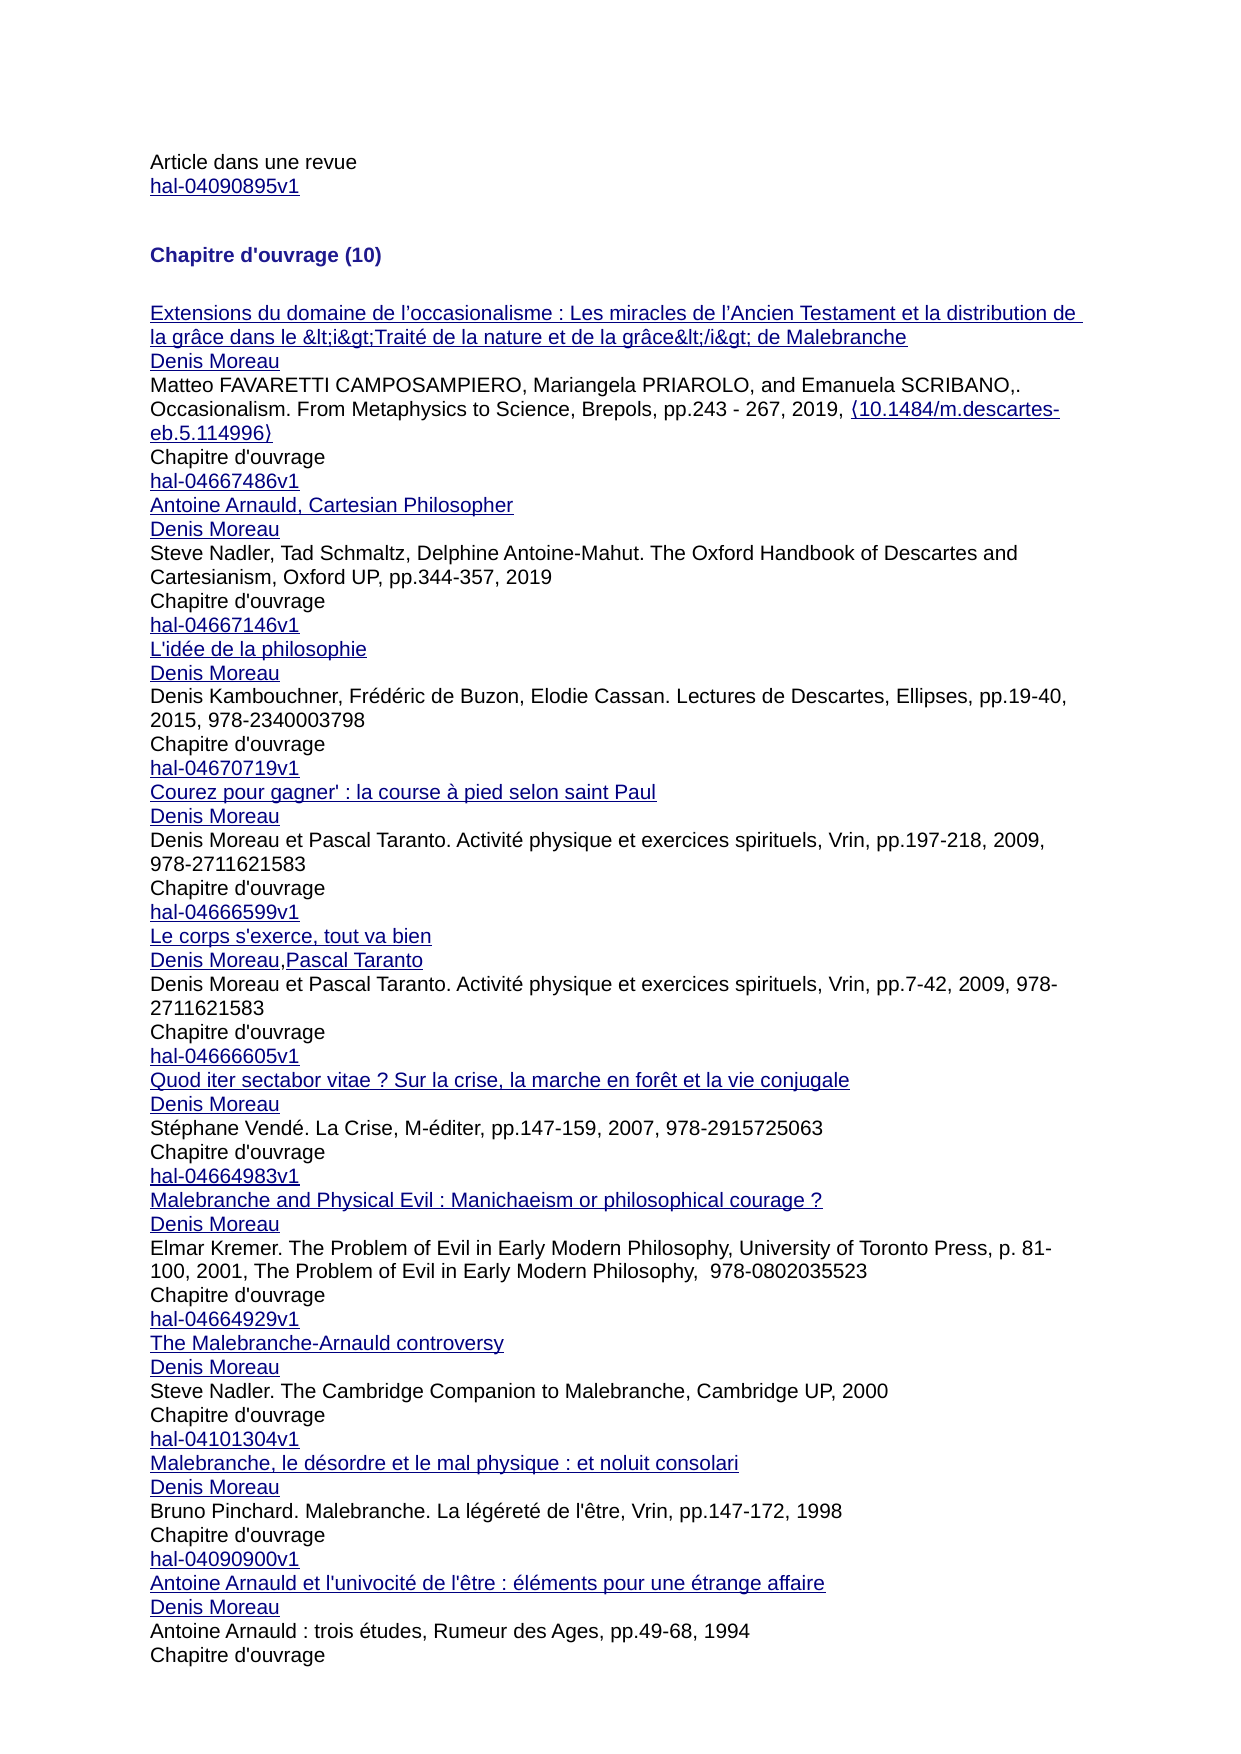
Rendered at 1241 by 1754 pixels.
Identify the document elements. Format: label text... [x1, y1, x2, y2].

table_cell Quod iter sectabor vitae ? Sur la crise, la marche en forêt et la vie conjugale Denis Moreau Stéphane Vendé. La Crise, M-éditer, pp.147-159, 2007, 978-2915725063 Chapitre d'ouvrage hal-04664983v1 [150, 1068, 1090, 1187]
table_cell The Malebranche-Arnauld controversy Denis Moreau Steve Nadler. The Cambridge Companion to Malebranche, Cambridge UP, 2000 Chapitre d'ouvrage hal-04101304v1 [150, 1331, 1090, 1451]
table_cell L'idée de la philosophie Denis Moreau Denis Kambouchner, Frédéric de Buzon, Elodie Cassan. Lectures de Descartes, Ellipses, pp.19-40, 2015, 978-2340003798 Chapitre d'ouvrage hal-04670719v1 [150, 636, 1090, 780]
table_cell Malebranche and Physical Evil : Manichaeism or philosophical courage ? Denis Moreau Elmar Kremer. The Problem of Evil in Early Modern Philosophy, University of Toronto Press, p. 81-100, 2001, The Problem of Evil in Early Modern Philosophy, ‎ 978-0802035523 Chapitre d'ouvrage hal-04664929v1 [150, 1188, 1090, 1331]
table_cell Le corps s'exerce, tout va bien Denis Moreau,Pascal Taranto Denis Moreau et Pascal Taranto. Activité physique et exercices spirituels, Vrin, pp.7-42, 2009, 978-2711621583 Chapitre d'ouvrage hal-04666605v1 [150, 924, 1090, 1068]
table_cell Courez pour gagner' : la course à pied selon saint Paul Denis Moreau Denis Moreau et Pascal Taranto. Activité physique et exercices spirituels, Vrin, pp.197-218, 2009, 978-2711621583 Chapitre d'ouvrage hal-04666599v1 [150, 780, 1090, 924]
table_cell Antoine Arnauld, Cartesian Philosopher Denis Moreau Steve Nadler, Tad Schmaltz, Delphine Antoine-Mahut. The Oxford Handbook of Descartes and Cartesianism, Oxford UP, pp.344-357, 2019 Chapitre d'ouvrage hal-04667146v1 [150, 493, 1090, 636]
table_cell Malebranche, le désordre et le mal physique : et noluit consolari Denis Moreau Bruno Pinchard. Malebranche. La légéreté de l'être, Vrin, pp.147-172, 1998 Chapitre d'ouvrage hal-04090900v1 [150, 1451, 1090, 1571]
subtitle Chapitre d'ouvrage (10) [150, 243, 1090, 267]
table_cell Article dans une revue hal-04090895v1 [150, 150, 1090, 198]
table_header Extensions du domaine de l’occasionalisme : Les miracles de l’Ancien Testament et la distribution de la grâce dans le &lt;i&gt;Traité de la nature et de la grâce&lt;/i&gt; de Malebranche Denis Moreau Matteo FAVARETTI CAMPOSAMPIERO, Mariangela PRIAROLO, and Emanuela SCRIBANO,. Occasionalism. From Metaphysics to Science, Brepols, pp.243 - 267, 2019, ⟨10.1484/m.descartes-eb.5.114996⟩ Chapitre d'ouvrage hal-04667486v1 [150, 301, 1090, 493]
table_cell Antoine Arnauld et l'univocité de l'être : éléments pour une étrange affaire Denis Moreau Antoine Arnauld : trois études, Rumeur des Ages, pp.49-68, 1994 Chapitre d'ouvrage [150, 1571, 1090, 1667]
